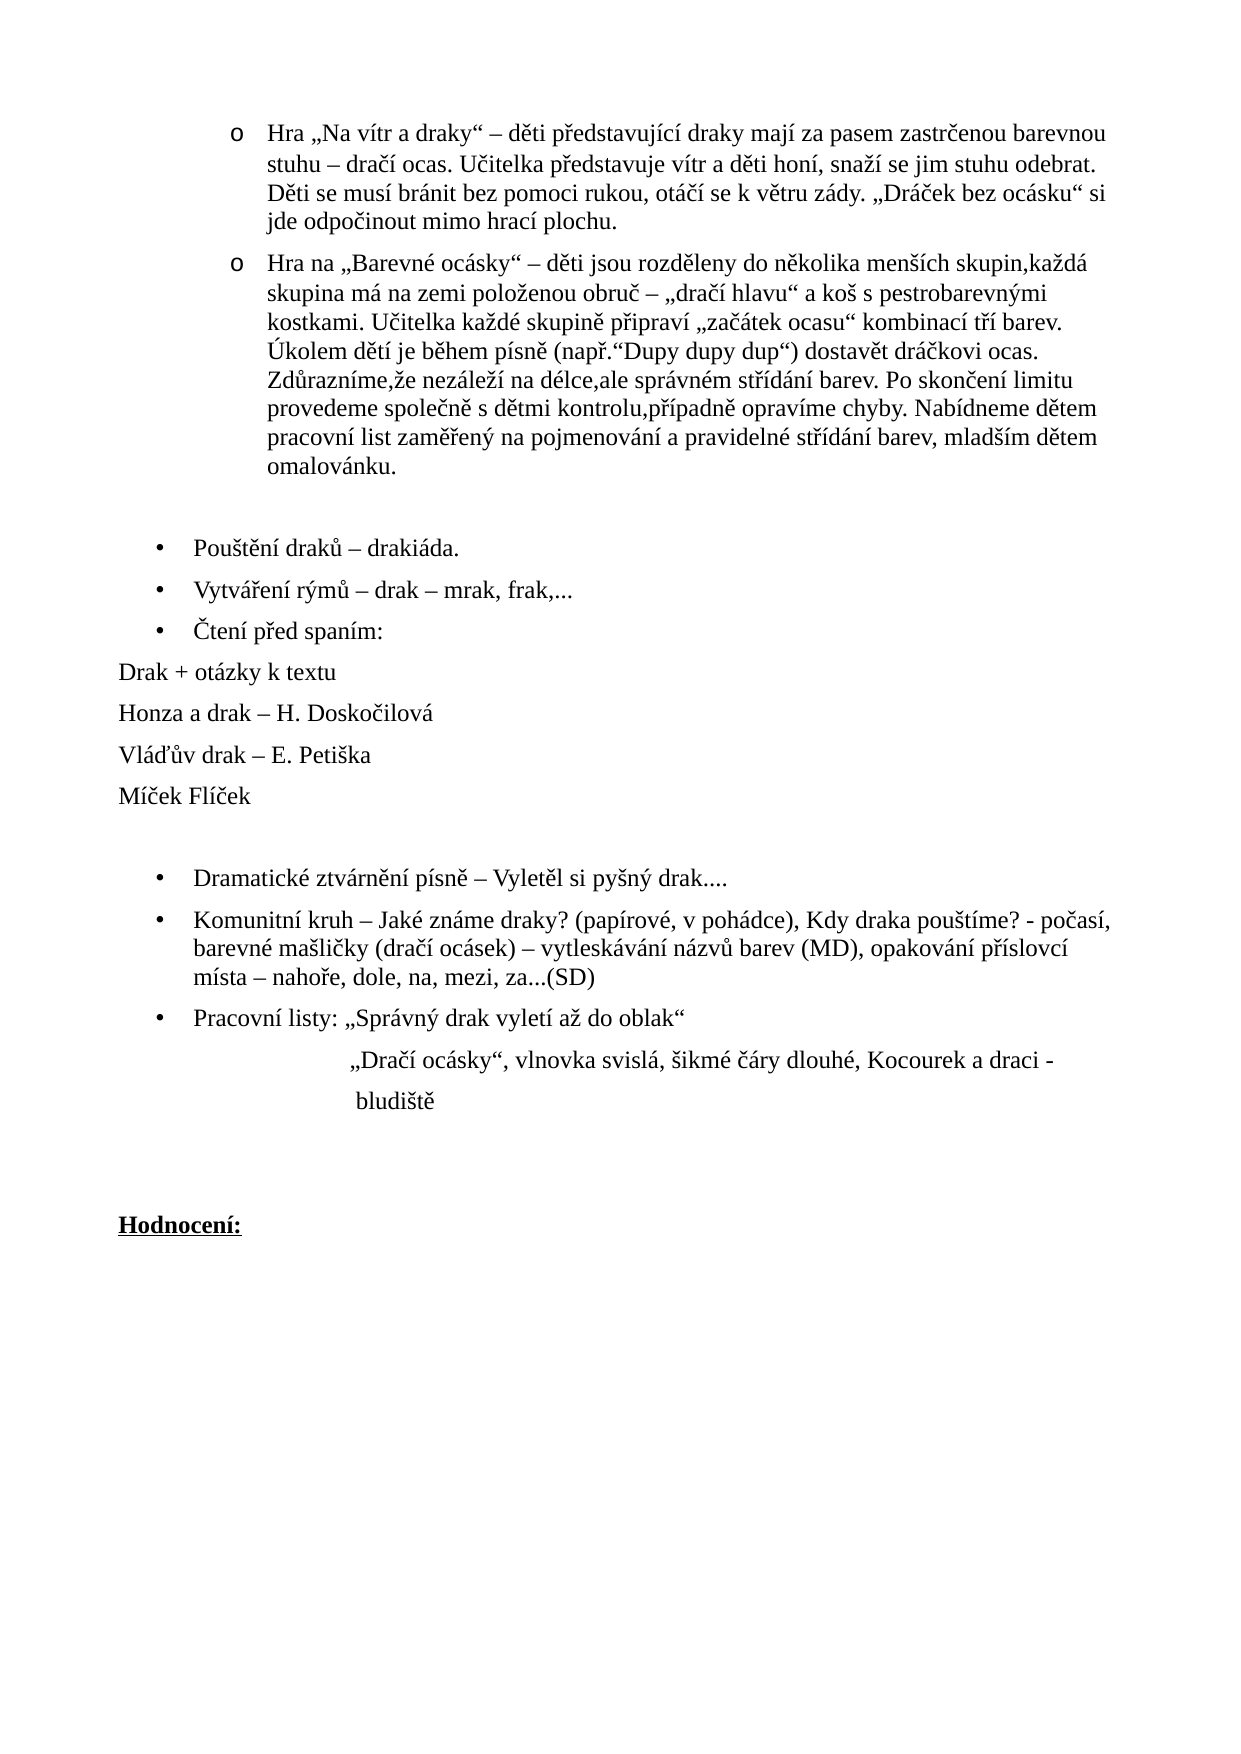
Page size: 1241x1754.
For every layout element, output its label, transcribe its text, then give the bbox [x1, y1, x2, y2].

text Drak + otázky k textu [118, 657, 1122, 686]
list Hra na „Barevné ocásky“ – děti jsou rozděleny do několika menších skupin,každá skupina má na zemi položenou obruč – „dračí hlavu“ a koš s pestrobarevnými kostkami. Učitelka každé skupině připraví „začátek ocasu“ kombinací tří barev. Úkolem dětí je během písně (např.“Dupy dupy dup“) dostavět dráčkovi ocas. Zdůrazníme,že nezáleží na délce,ale správném střídání barev. Po skončení limitu provedeme společně s dětmi kontrolu,případně opravíme chyby. Nabídneme dětem pracovní list zaměřený na pojmenování a pravidelné střídání barev, mladším dětem omalovánku. [229, 248, 1122, 480]
text Vláďův drak – E. Petiška [118, 740, 1122, 768]
list Dramatické ztvárnění písně – Vyletěl si pyšný drak.... [156, 863, 1122, 892]
text Hodnocení: [118, 1210, 1122, 1238]
list Pracovní listy: „Správný drak vyletí až do oblak“ [156, 1003, 1122, 1032]
list Vytváření rýmů – drak – mrak, frak,... [156, 575, 1122, 603]
list „Dračí ocásky“, vlnovka svislá, šikmé čáry dlouhé, Kocourek a draci - [156, 1045, 1122, 1073]
list Komunitní kruh – Jaké známe draky? (papírové, v pohádce), Kdy draka pouštíme? - počasí, barevné mašličky (dračí ocásek) – vytleskávání názvů barev (MD), opakování příslovcí místa – nahoře, dole, na, mezi, za...(SD) [156, 905, 1122, 991]
text Honza a drak – H. Doskočilová [118, 698, 1122, 727]
list Hra „Na vítr a draky“ – děti představující draky mají za pasem zastrčenou barevnou stuhu – dračí ocas. Učitelka představuje vítr a děti honí, snaží se jim stuhu odebrat. Děti se musí bránit bez pomoci rukou, otáčí se k větru zády. „Dráček bez ocásku“ si jde odpočinout mimo hrací plochu. [229, 118, 1122, 235]
list bludiště [156, 1086, 1122, 1115]
list Pouštění draků – drakiáda. [156, 533, 1122, 562]
list Čtení před spaním: [156, 616, 1122, 645]
text Míček Flíček [118, 781, 1122, 810]
